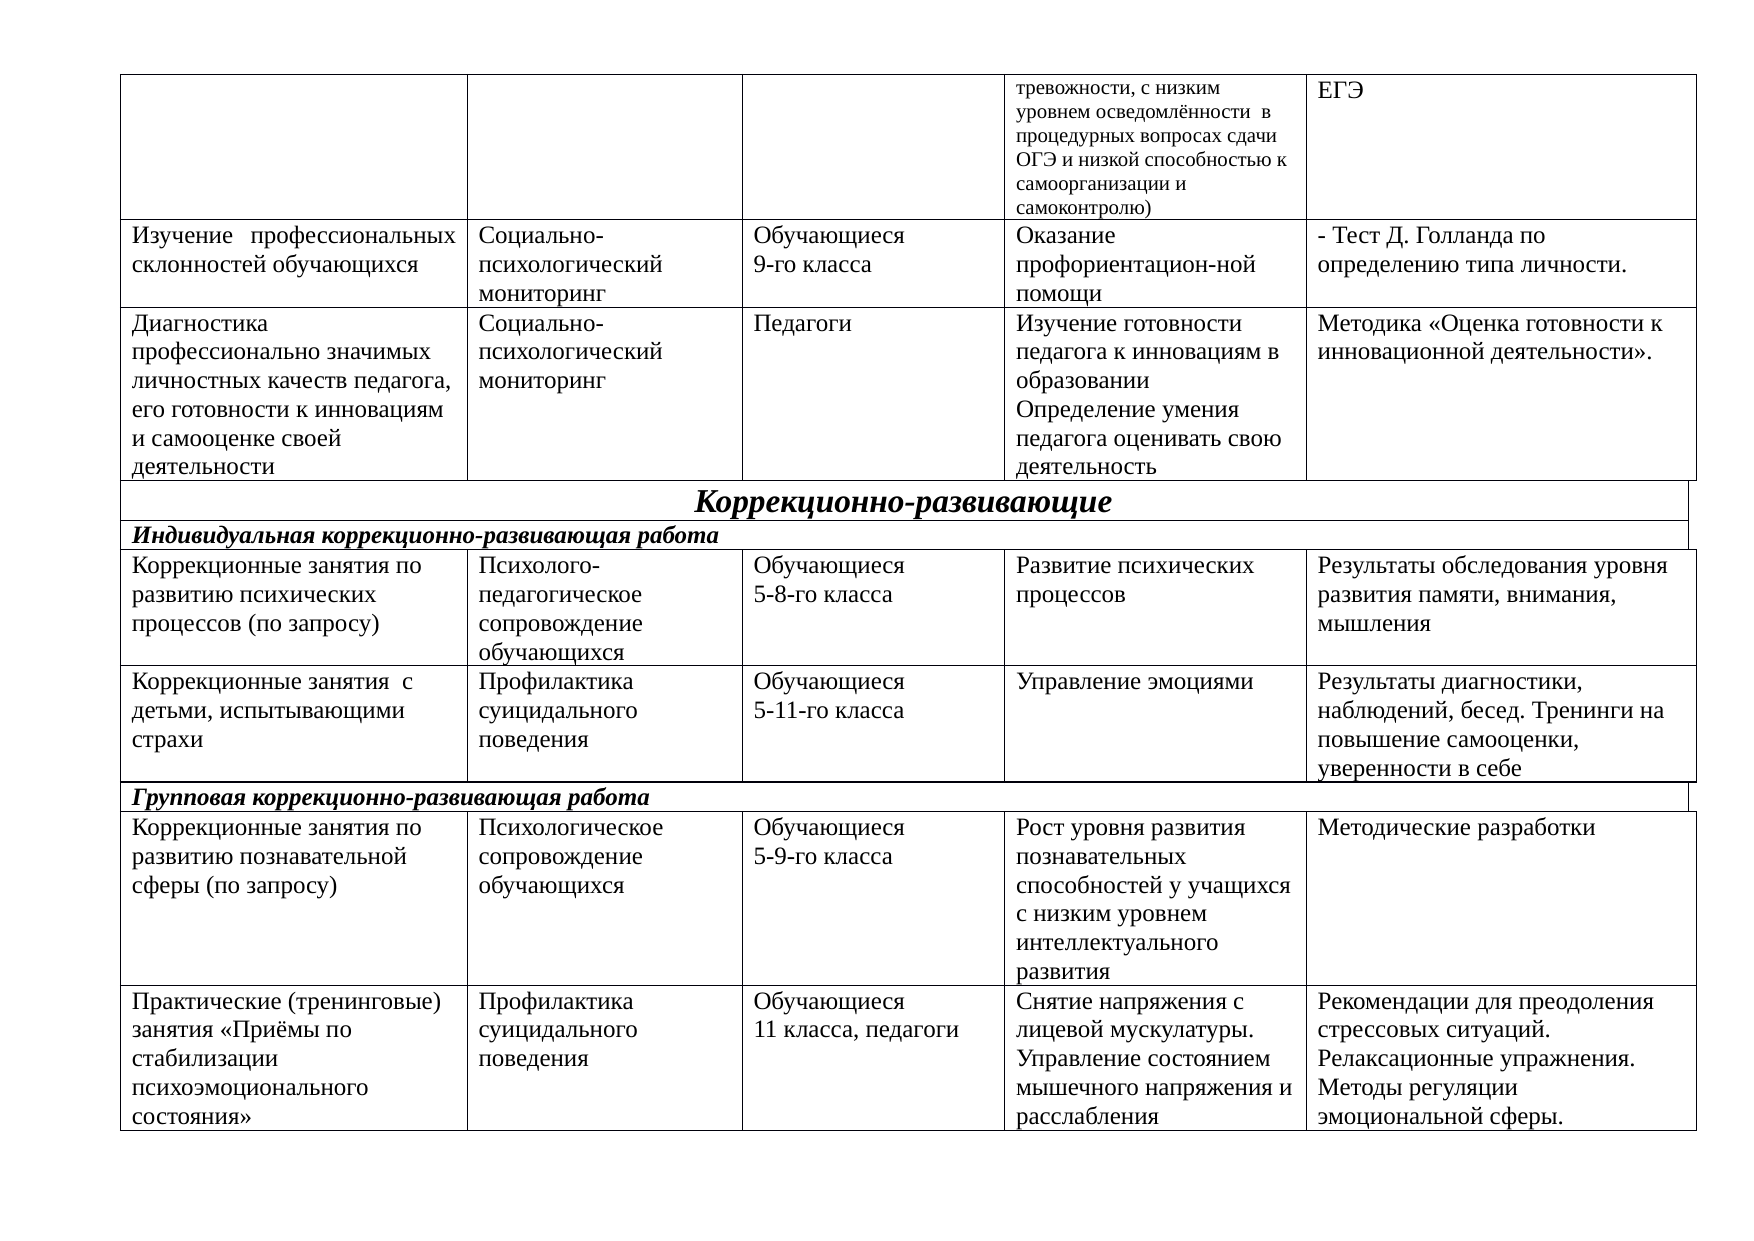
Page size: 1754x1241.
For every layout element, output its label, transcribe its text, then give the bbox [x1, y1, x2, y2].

table_cell Коррекционно-развивающие [121, 481, 1688, 519]
table_cell [121, 75, 467, 219]
table_cell Управление эмоциями [1005, 666, 1306, 781]
table_cell Психолого-педагогическое сопровождение обучающихся [468, 550, 742, 665]
table_cell Коррекционные занятия с детьми, испытывающими страхи [121, 666, 467, 781]
table_cell Обучающиеся 5-9-го класса [743, 812, 1004, 985]
table_cell тревожности, с низким уровнем осведомлённости в процедурных вопросах сдачи ОГЭ и низкой способностью к самоорганизации и самоконтролю) [1005, 75, 1306, 219]
table_cell [1689, 783, 1697, 811]
table_cell Методические разработки [1307, 812, 1696, 985]
table_cell [1689, 481, 1697, 519]
table_cell Индивидуальная коррекционно-развивающая работа [121, 521, 1688, 549]
table_cell [743, 75, 1004, 219]
table_cell Профилактика суицидального поведения [468, 986, 742, 1129]
table_cell Рекомендации для преодоления стрессовых ситуаций. Релаксационные упражнения. Методы регуляции эмоциональной сферы. [1307, 986, 1696, 1129]
table_cell - Тест Д. Голланда по определению типа личности. [1307, 220, 1696, 307]
table_cell Методика «Оценка готовности к инновационной деятельности». [1307, 308, 1696, 480]
table_cell Оказание профориентацион-ной помощи [1005, 220, 1306, 307]
table_cell Результаты диагностики, наблюдений, бесед. Тренинги на повышение самооценки, уверенности в себе [1307, 666, 1696, 781]
table_cell Снятие напряжения с лицевой мускулатуры. Управление состоянием мышечного напряжения и расслабления [1005, 986, 1306, 1129]
table_cell Практические (тренинговые) занятия «Приёмы по стабилизации психоэмоционального состояния» [121, 986, 467, 1129]
table_cell Изучение готовности педагога к инновациям в образовании Определение умения педагога оценивать свою деятельность [1005, 308, 1306, 480]
table_cell Педагоги [743, 308, 1004, 480]
table_cell Обучающиеся 11 класса, педагоги [743, 986, 1004, 1129]
table_cell Обучающиеся 5-11-го класса [743, 666, 1004, 781]
table_cell Коррекционные занятия по развитию познавательной сферы (по запросу) [121, 812, 467, 985]
table_cell Коррекционные занятия по развитию психических процессов (по запросу) [121, 550, 467, 665]
table_cell Результаты обследования уровня развития памяти, внимания, мышления [1307, 550, 1696, 665]
table_cell Профилактика суицидального поведения [468, 666, 742, 781]
table_cell Обучающиеся 5-8-го класса [743, 550, 1004, 665]
table_cell Рост уровня развития познавательных способностей у учащихся с низким уровнем интеллектуального развития [1005, 812, 1306, 985]
table_cell Психологическое сопровождение обучающихся [468, 812, 742, 985]
table_cell Развитие психических процессов [1005, 550, 1306, 665]
table_cell Изучение профессиональных склонностей обучающихся [121, 220, 467, 307]
table_cell Групповая коррекционно-развивающая работа [121, 783, 1688, 811]
table_cell [1689, 520, 1697, 549]
table_cell ЕГЭ [1307, 75, 1696, 219]
table_cell Диагностика профессионально значимых личностных качеств педагога, его готовности к инновациям и самооценке своей деятельности [121, 308, 467, 480]
table_cell Социально-психологический мониторинг [468, 220, 742, 307]
table_cell [468, 75, 742, 219]
table_cell Обучающиеся 9-го класса [743, 220, 1004, 307]
table_cell Социально-психологический мониторинг [468, 308, 742, 480]
